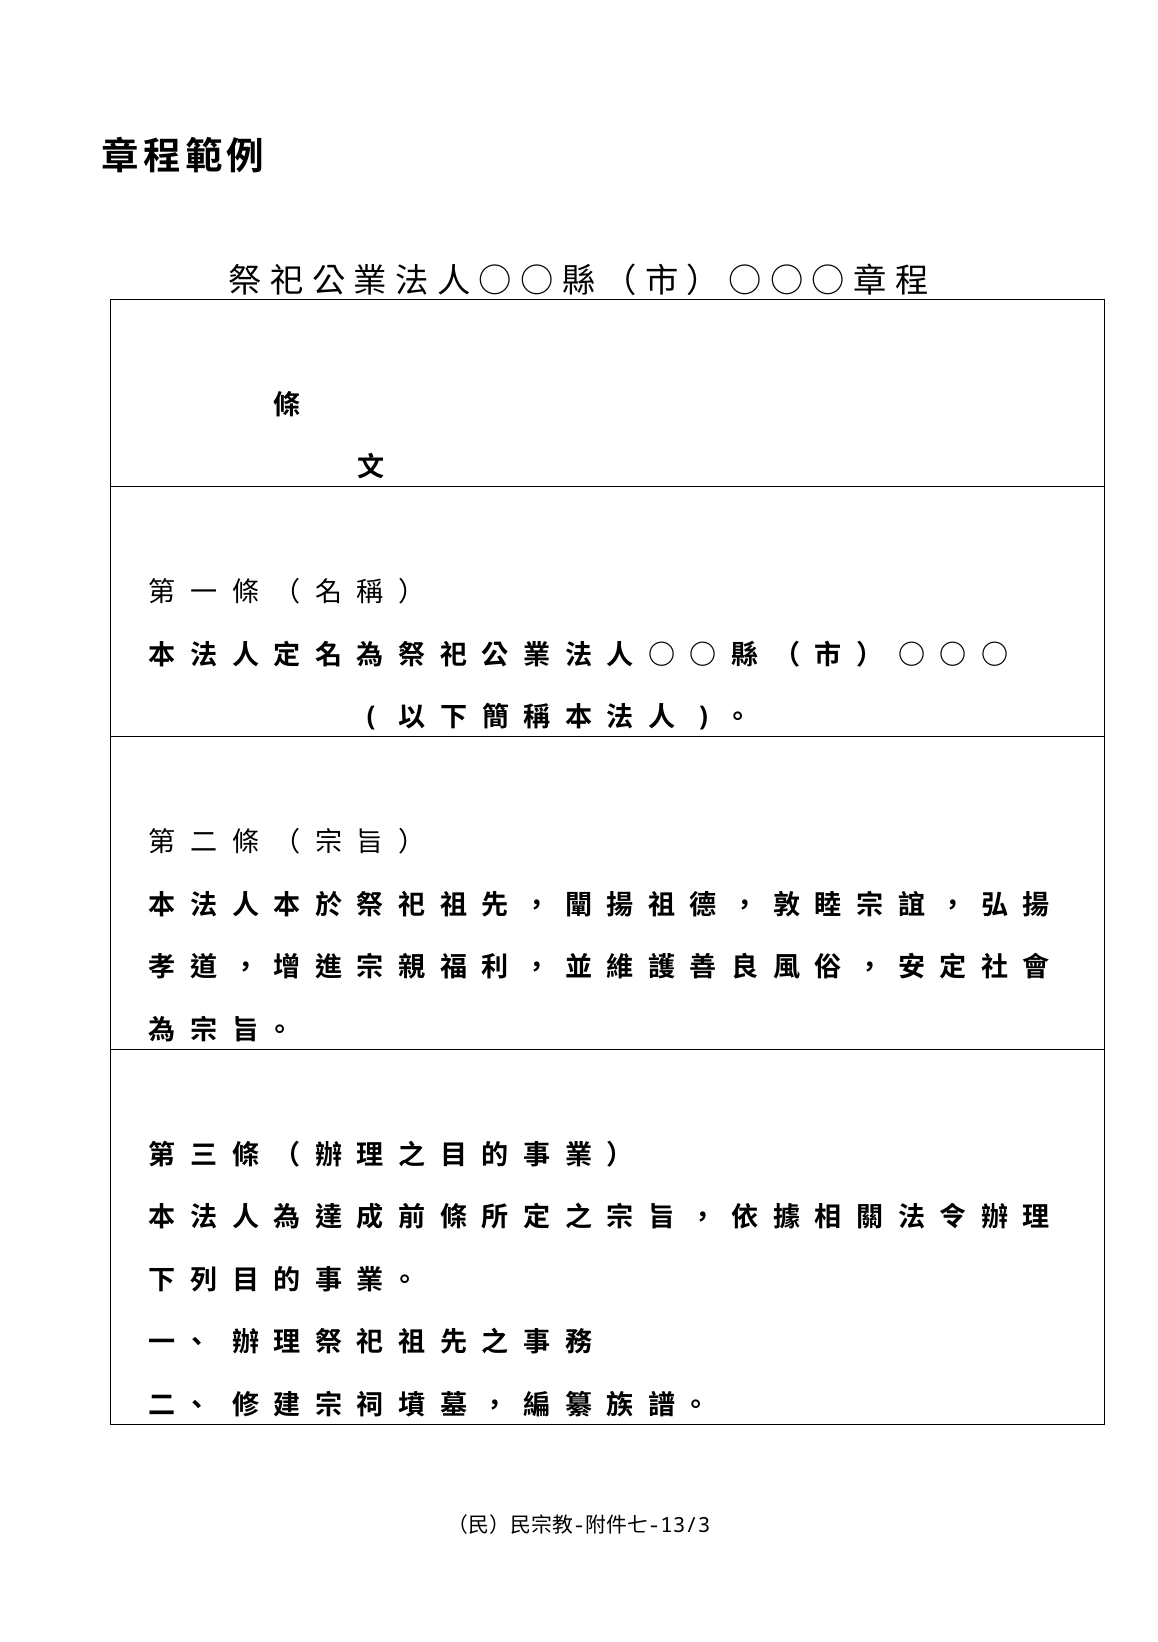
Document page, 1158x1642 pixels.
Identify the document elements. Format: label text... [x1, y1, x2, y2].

table_cell 第二條（宗旨） 本法人本於祭祀祖先，闡揚祖德，敦睦宗誼，弘揚孝道，增進宗親福利，並維護善良風俗，安定社會為宗旨。 [111, 737, 1104, 1048]
text 祭祀公業法人○○縣（市）○○○章程 [99, 236, 1058, 298]
table_header 條 文 [111, 300, 1104, 486]
text 章程範例 [99, 111, 1058, 173]
table_cell 第一條（名稱） 本法人定名為祭祀公業法人○○縣（市）○○○ (以下簡稱本法人)。 [111, 487, 1104, 736]
table_cell 第三條（辦理之目的事業） 本法人為達成前條所定之宗旨，依據相關法令辦理下列目的事業。 一、辦理祭祀祖先之事務 二、修建宗祠墳墓，編纂族譜。 [111, 1050, 1104, 1423]
